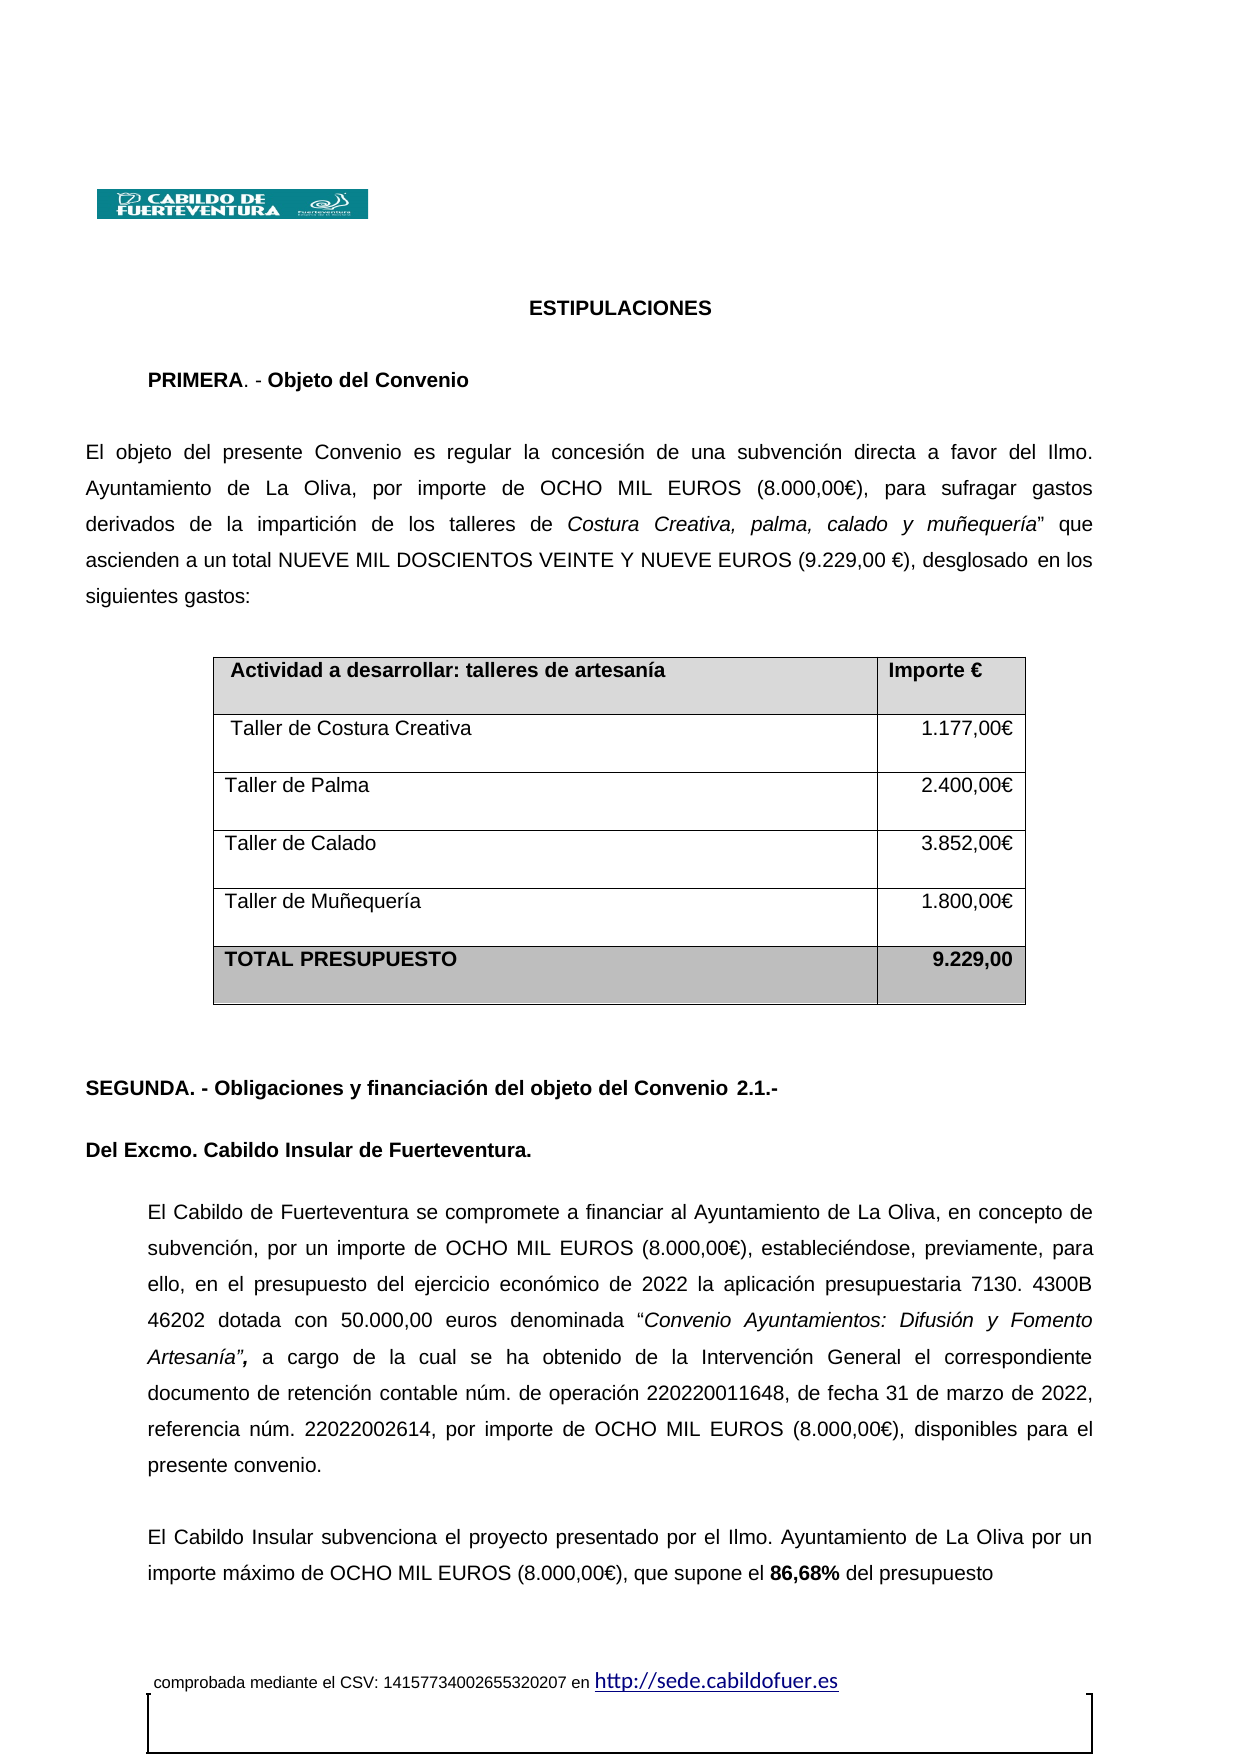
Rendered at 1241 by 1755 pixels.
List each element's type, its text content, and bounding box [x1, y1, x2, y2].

table_cell Taller de Calado [214, 831, 877, 888]
table_cell 1.800,00€ [878, 889, 1025, 946]
picture [97, 189, 369, 219]
text El Cabildo de Fuerteventura se compromete a financiar al Ayuntamiento de La Oliva, en concepto de subvención, por un importe de OCHO MIL EUROS (8.000,00€), estableciéndose, previamente, para ello, en el presupuesto del ejercicio económico de 2022 la aplicación presupuestaria 7130. 4300B 46202 dotada con 50.000,00 euros denominada “Convenio Ayuntamientos: Difusión y Fomento Artesanía”, a cargo de la cual se ha obtenido de la Intervención General el correspondiente documento de retención contable núm. de operación 220220011648, de fecha 31 de marzo de 2022, referencia núm. 22022002614, por importe de OCHO MIL EUROS (8.000,00€), disponibles para el presente convenio. [147, 1200, 1093, 1477]
table_cell 1.177,00€ [878, 715, 1025, 772]
table_cell TOTAL PRESUPUESTO [214, 947, 877, 1003]
table_cell Taller de Palma [214, 773, 877, 830]
table_header Importe € [878, 658, 1025, 714]
table_cell Taller de Costura Creativa [214, 715, 877, 772]
table_cell 9.229,00 [878, 947, 1025, 1003]
subtitle SEGUNDA. - Obligaciones y financiación del objeto del Convenio 2.1.- Del Excmo. Cabildo Insular de Fuerteventura. [85, 1076, 791, 1161]
table_cell 2.400,00€ [878, 773, 1025, 830]
text El objeto del presente Convenio es regular la concesión de una subvención directa a favor del Ilmo. Ayuntamiento de La Oliva, por importe de OCHO MIL EUROS (8.000,00€), para sufragar gastos derivados de la impartición de los talleres de Costura Creativa, palma, calado y muñequería” que ascienden a un total NUEVE MIL DOSCIENTOS VEINTE Y NUEVE EUROS (9.229,00 €), desglosado en los siguientes gastos: [85, 440, 1093, 608]
table_cell 3.852,00€ [878, 831, 1025, 888]
text PRIMERA. - Objeto del Convenio [148, 368, 1107, 392]
table_header Actividad a desarrollar: talleres de artesanía [214, 658, 877, 714]
text El Cabildo Insular subvenciona el proyecto presentado por el Ilmo. Ayuntamiento de La Oliva por un importe máximo de OCHO MIL EUROS (8.000,00€), que supone el 86,68% del presupuesto [147, 1525, 1093, 1585]
subtitle ESTIPULACIONES [527, 296, 714, 320]
table_cell Taller de Muñequería [214, 889, 877, 946]
